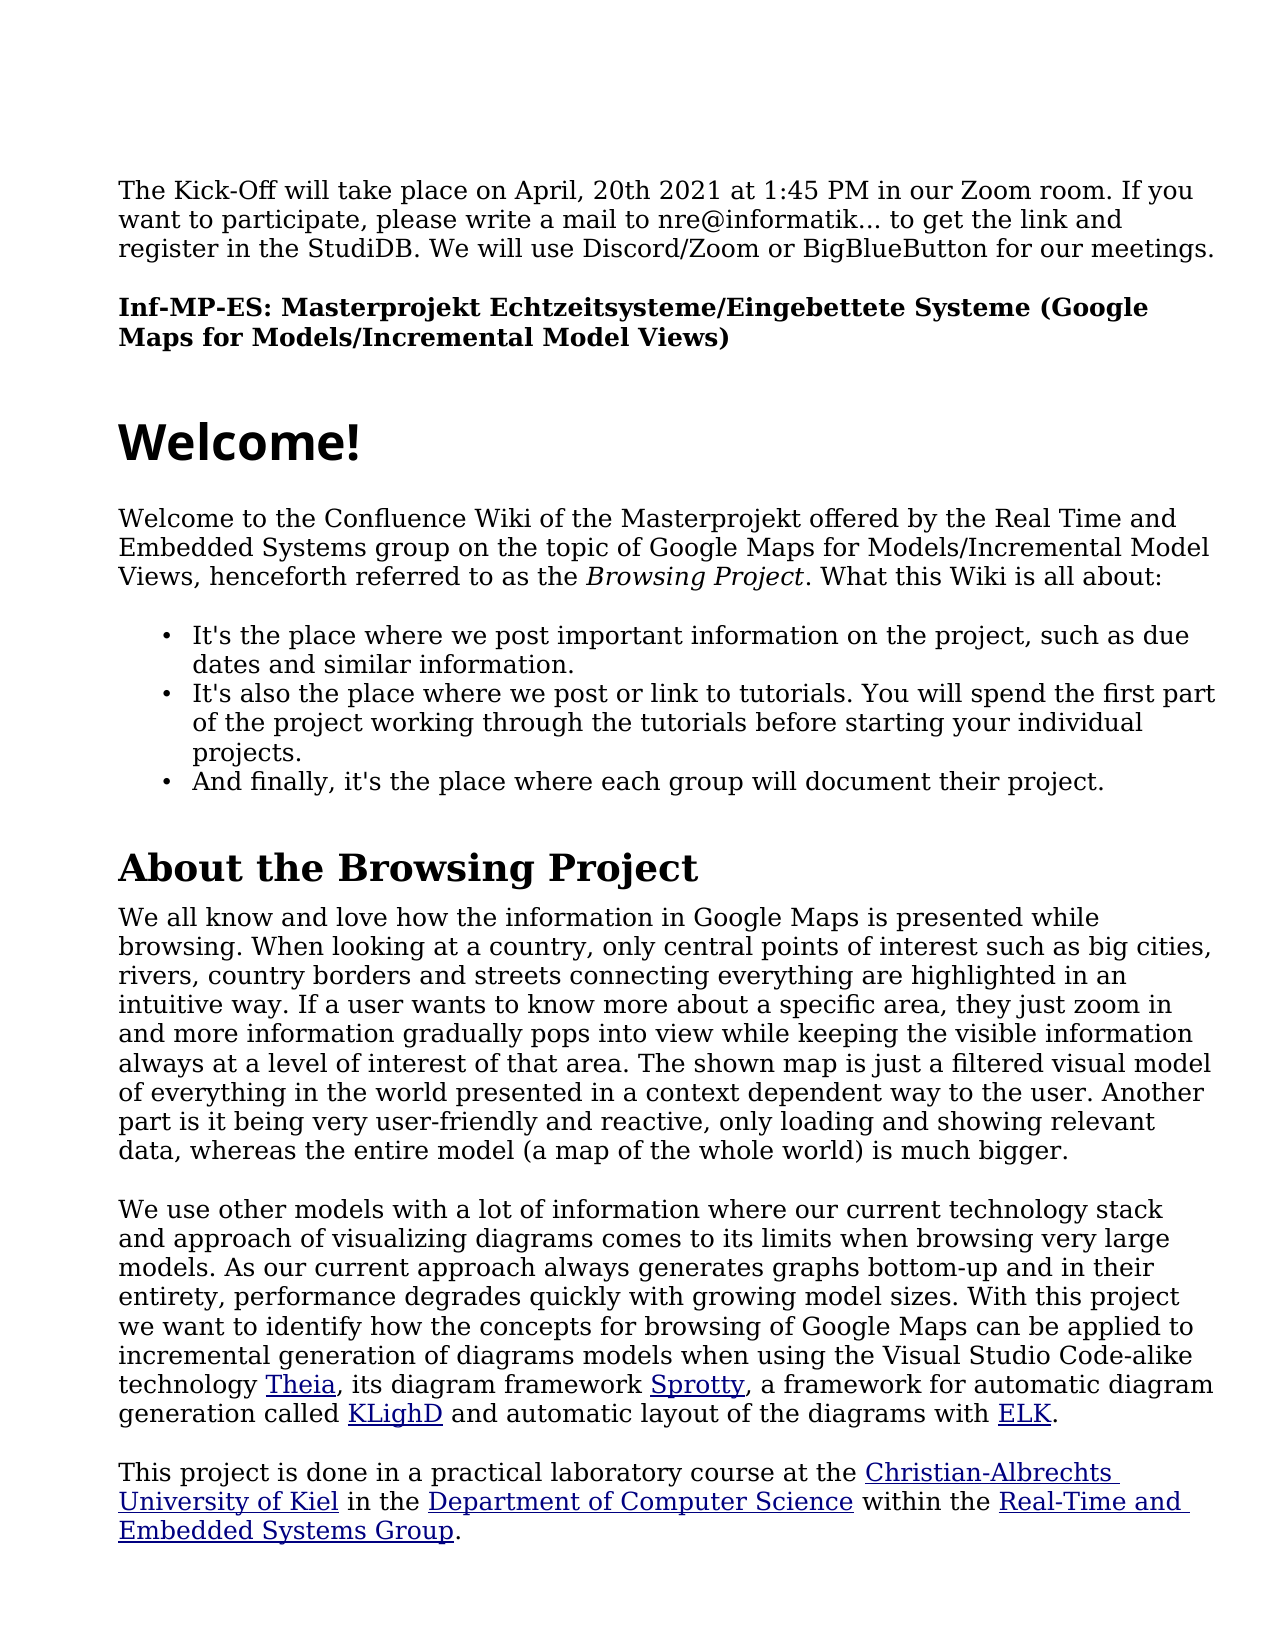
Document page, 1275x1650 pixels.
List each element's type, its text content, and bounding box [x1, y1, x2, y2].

list It's the place where we post important information on the project, such as due dates and similar information. [162, 621, 1216, 679]
list And finally, it's the place where each group will document their project. [162, 767, 1216, 796]
text This project is done in a practical laboratory course at the Christian-Albrechts University of Kiel in the Department of Computer Science within the Real-Time and Embedded Systems Group. [118, 1458, 1216, 1545]
text Welcome to the Confluence Wiki of the Masterprojekt offered by the Real Time and Embedded Systems group on the topic of Google Maps for Models/Incremental Model Views, henceforth referred to as the Browsing Project. What this Wiki is all about: [118, 504, 1216, 592]
text We all know and love how the information in Google Maps is presented while browsing. When looking at a country, only central points of interest such as big cities, rivers, country borders and streets connecting everything are highlighted in an intuitive way. If a user wants to know more about a specific area, they just zoom in and more information gradually pops into view while keeping the visible information always at a level of interest of that area. The shown map is just a filtered visual model of everything in the world presented in a context dependent way to the user. Another part is it being very user-friendly and reactive, only loading and showing relevant data, whereas the entire model (a map of the whole world) is much bigger. [118, 903, 1216, 1166]
subtitle About the Browsing Project [118, 846, 1216, 891]
subtitle Welcome! [118, 407, 1216, 475]
list It's also the place where we post or link to tutorials. You will spend the first part of the project working through the tutorials before starting your individual projects. [162, 679, 1216, 767]
text Inf-MP-ES: Masterprojekt Echtzeitsysteme/Eingebettete Systeme (Google Maps for Models/Incremental Model Views) [118, 293, 1216, 352]
text The Kick-Off will take place on April, 20th 2021 at 1:45 PM in our Zoom room. If you want to participate, please write a mail to nre@informatik... to get the link and register in the StudiDB. We will use Discord/Zoom or BigBlueButton for our meetings. [118, 176, 1216, 264]
text We use other models with a lot of information where our current technology stack and approach of visualizing diagrams comes to its limits when browsing very large models. As our current approach always generates graphs bottom-up and in their entirety, performance degrades quickly with growing model sizes. With this project we want to identify how the concepts for browsing of Google Maps can be applied to incremental generation of diagrams models when using the Visual Studio Code-alike technology Theia, its diagram framework Sprotty, a framework for automatic diagram generation called KLighD and automatic layout of the diagrams with ELK. [118, 1195, 1216, 1428]
